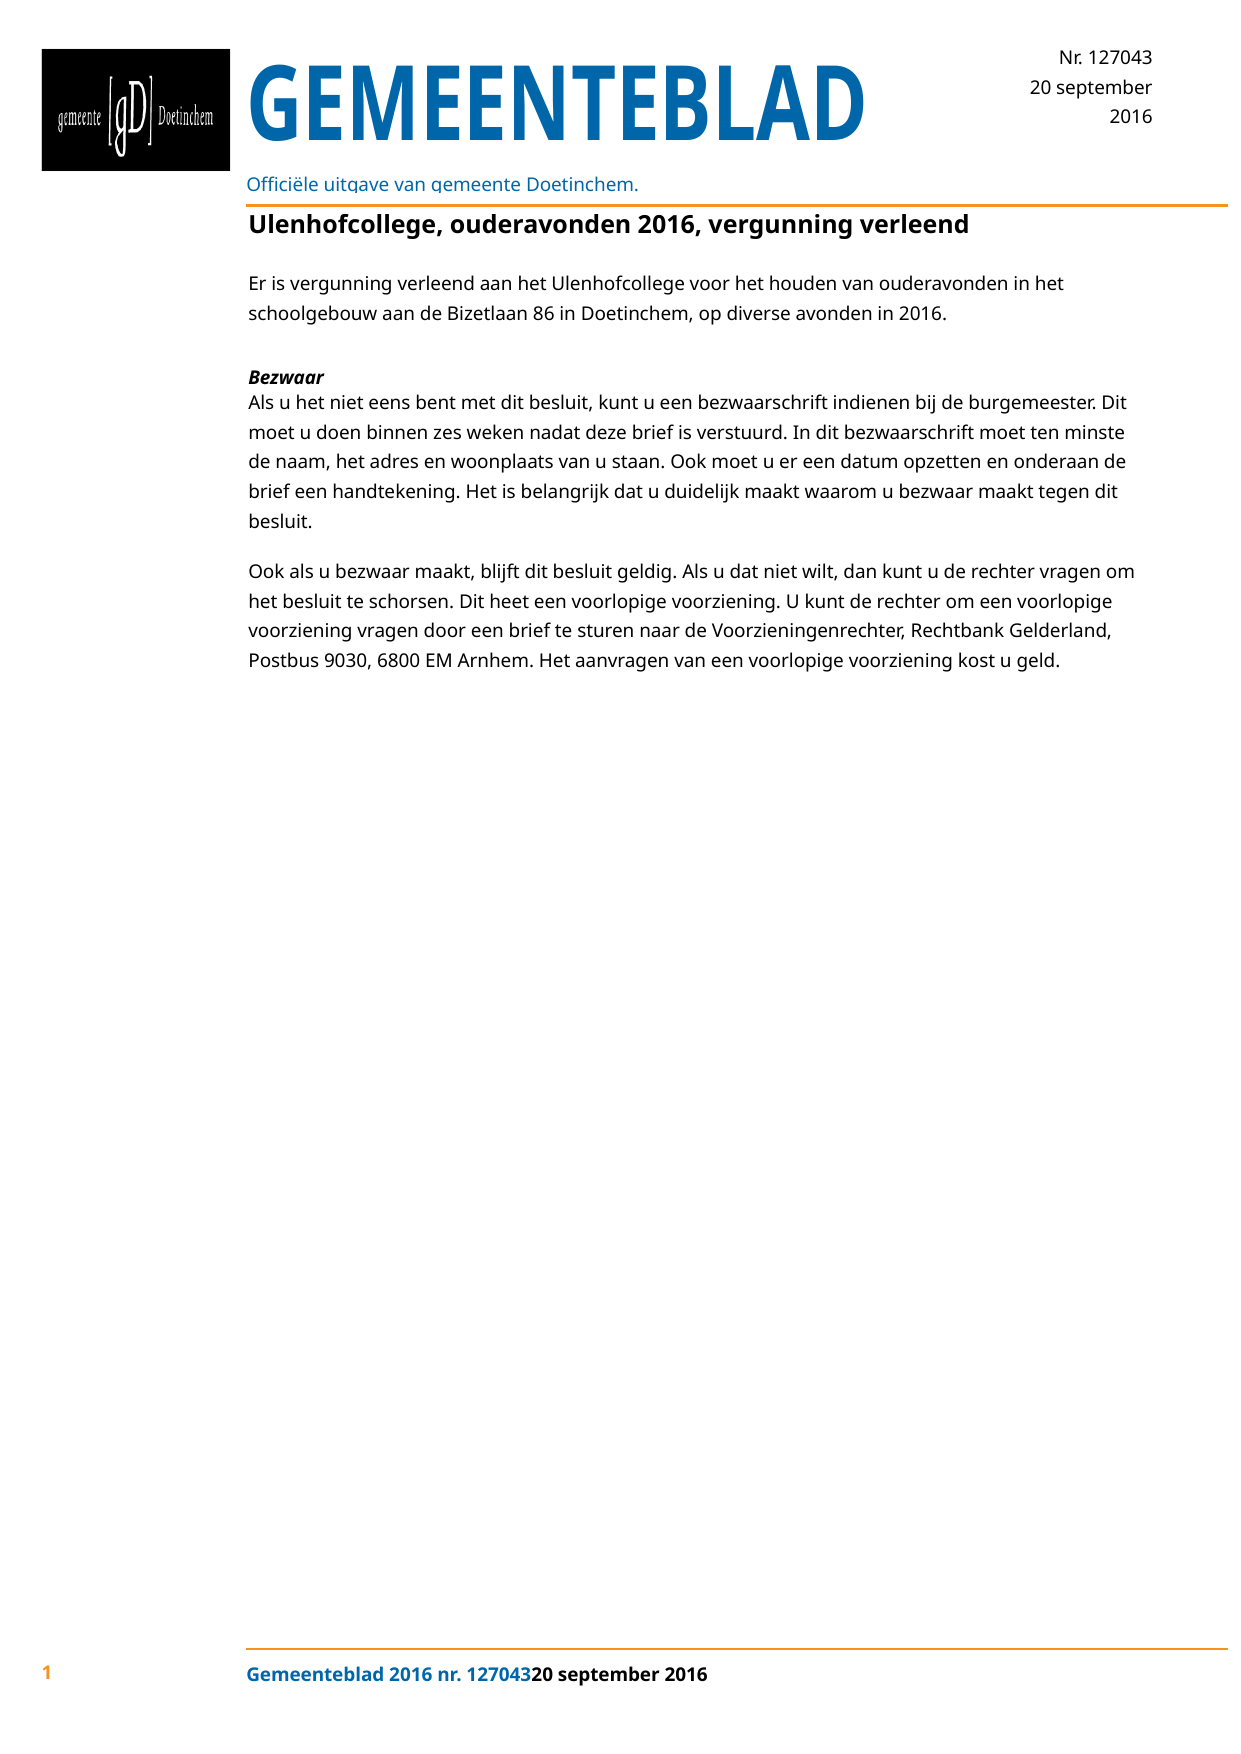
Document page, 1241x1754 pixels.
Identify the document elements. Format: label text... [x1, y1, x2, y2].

picture [41, 47, 231, 172]
text Als u het niet eens bent met dit besluit, kunt u een bezwaarschrift indienen bij de burgemeester. Dit moet u doen binnen zes weken nadat deze brief is verstuurd. In dit bezwaarschrift moet ten minste de naam, het adres en woonplaats van u staan. Ook moet u er een datum opzetten en onderaan de brief een handtekening. Het is belangrijk dat u duidelijk maakt waarom u bezwaar maakt tegen dit besluit. [248, 389, 1152, 534]
text Ook als u bezwaar maakt, blijft dit besluit geldig. Als u dat niet wilt, dan kunt u de rechter vragen om het besluit te schorsen. Dit heet een voorlopige voorziening. U kunt de rechter om een voorlopige voorziening vragen door een brief te sturen naar de Voorzieningenrechter, Rechtbank Gelderland, Postbus 9030, 6800 EM Arnhem. Het aanvragen van een voorlopige voorziening kost u geld. [248, 558, 1152, 673]
text Bezwaar [248, 364, 1152, 389]
text Ulenhofcollege, ouderavonden 2016, vergunning verleend [248, 207, 1152, 241]
text Er is vergunning verleend aan het Ulenhofcollege voor het houden van ouderavonden in het schoolgebouw aan de Bizetlaan 86 in Doetinchem, op diverse avonden in 2016. [248, 270, 1152, 326]
